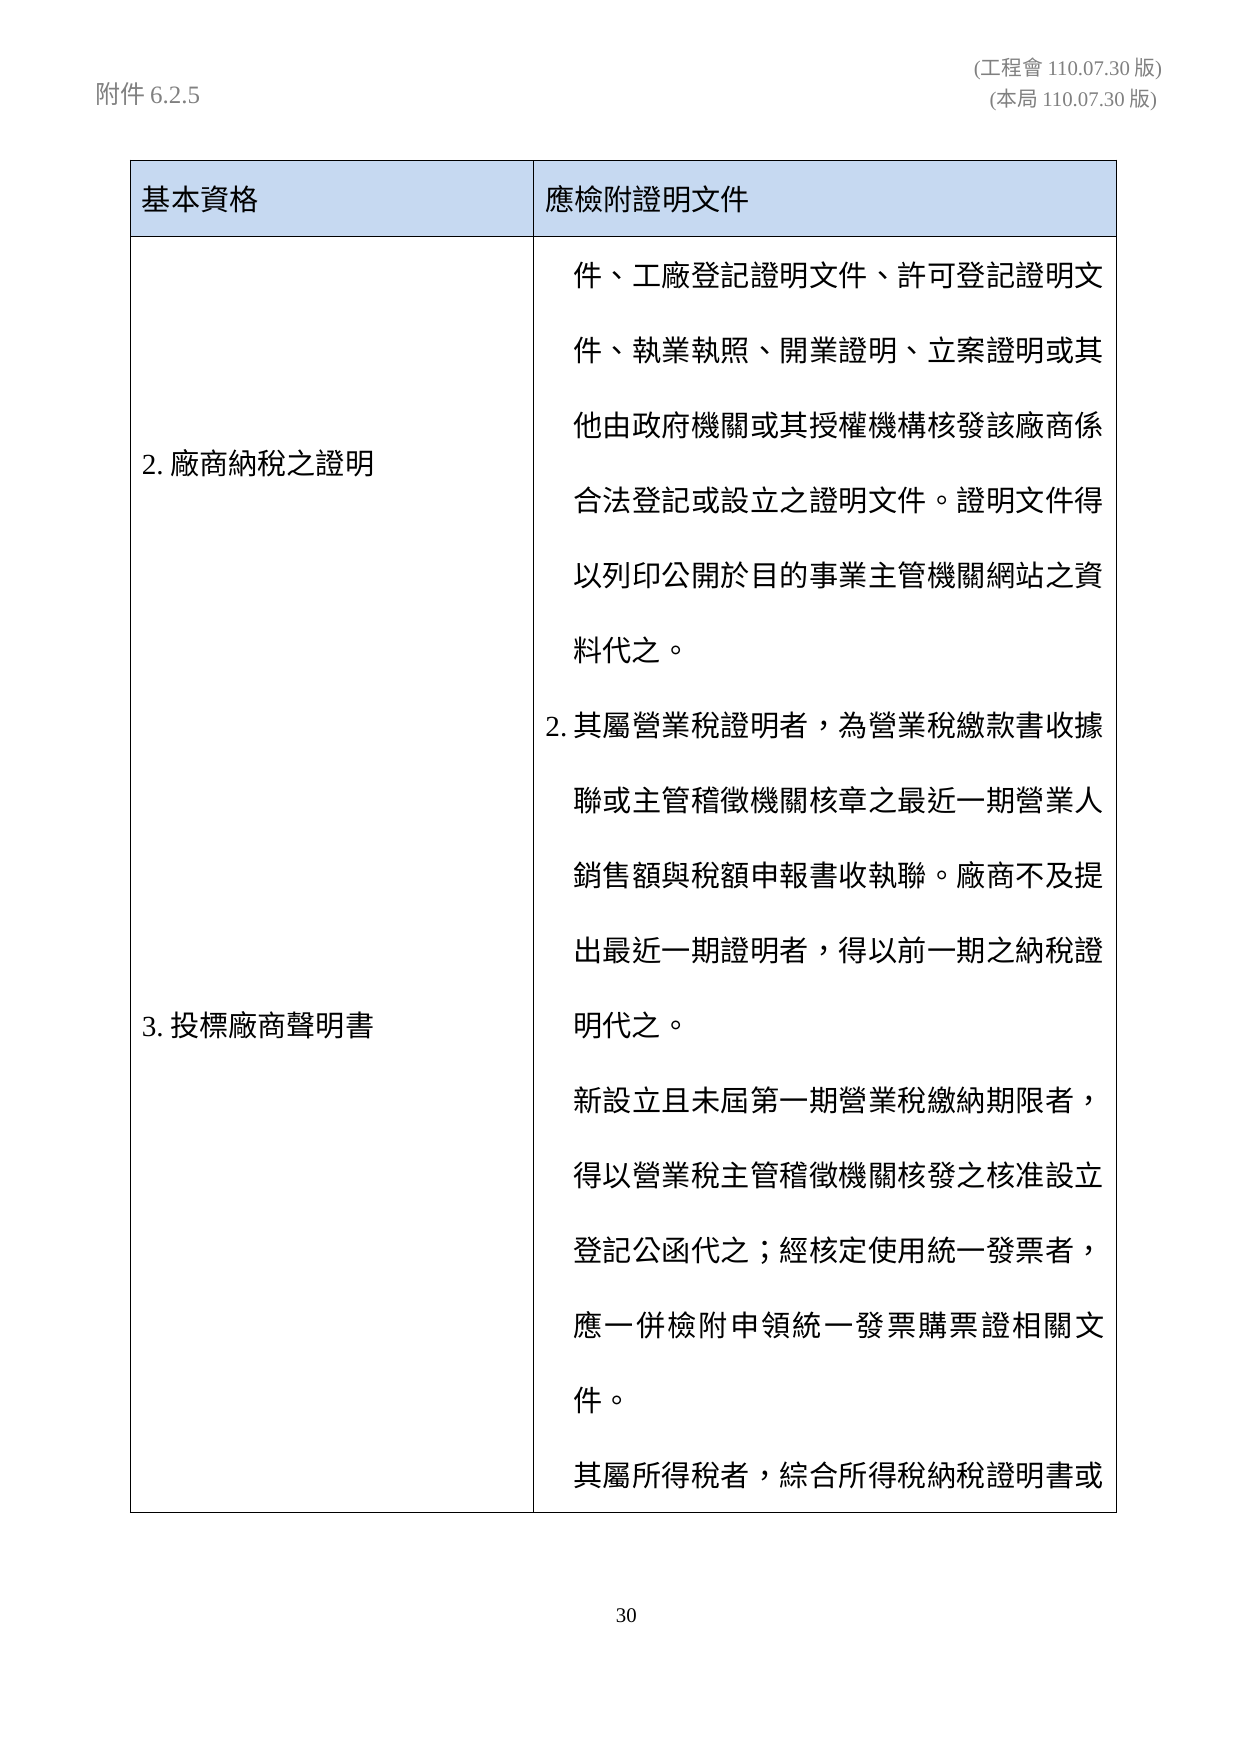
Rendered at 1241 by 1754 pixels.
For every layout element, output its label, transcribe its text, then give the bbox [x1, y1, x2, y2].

table_header 應檢附證明文件 [534, 161, 1116, 236]
table_cell 件、工廠登記證明文件、許可登記證明文件、執業執照、開業證明、立案證明或其他由政府機關或其授權機構核發該廠商係合法登記或設立之證明文件。證明文件得以列印公開於目的事業主管機關網站之資料代之。 其屬營業稅證明者，為營業稅繳款書收據聯或主管稽徵機關核章之最近一期營業人銷售額與稅額申報書收執聯。廠商不及提出最近一期證明者，得以前一期之納稅證明代之。 新設立且未屆第一期營業稅繳納期限者，得以營業稅主管稽徵機關核發之核准設立登記公函代之；經核定使用統一發票者，應一併檢附申領統一發票購票證相關文件。 其屬所得稅者，綜合所得稅納稅證明書或 [534, 237, 1116, 1512]
table_cell 依公司法設立之公司、登記有案之財團法人、社團法人、商號、行號 廠商納稅之證明 投標廠商聲明書 [131, 237, 533, 1512]
table_header 基本資格 [131, 161, 533, 236]
